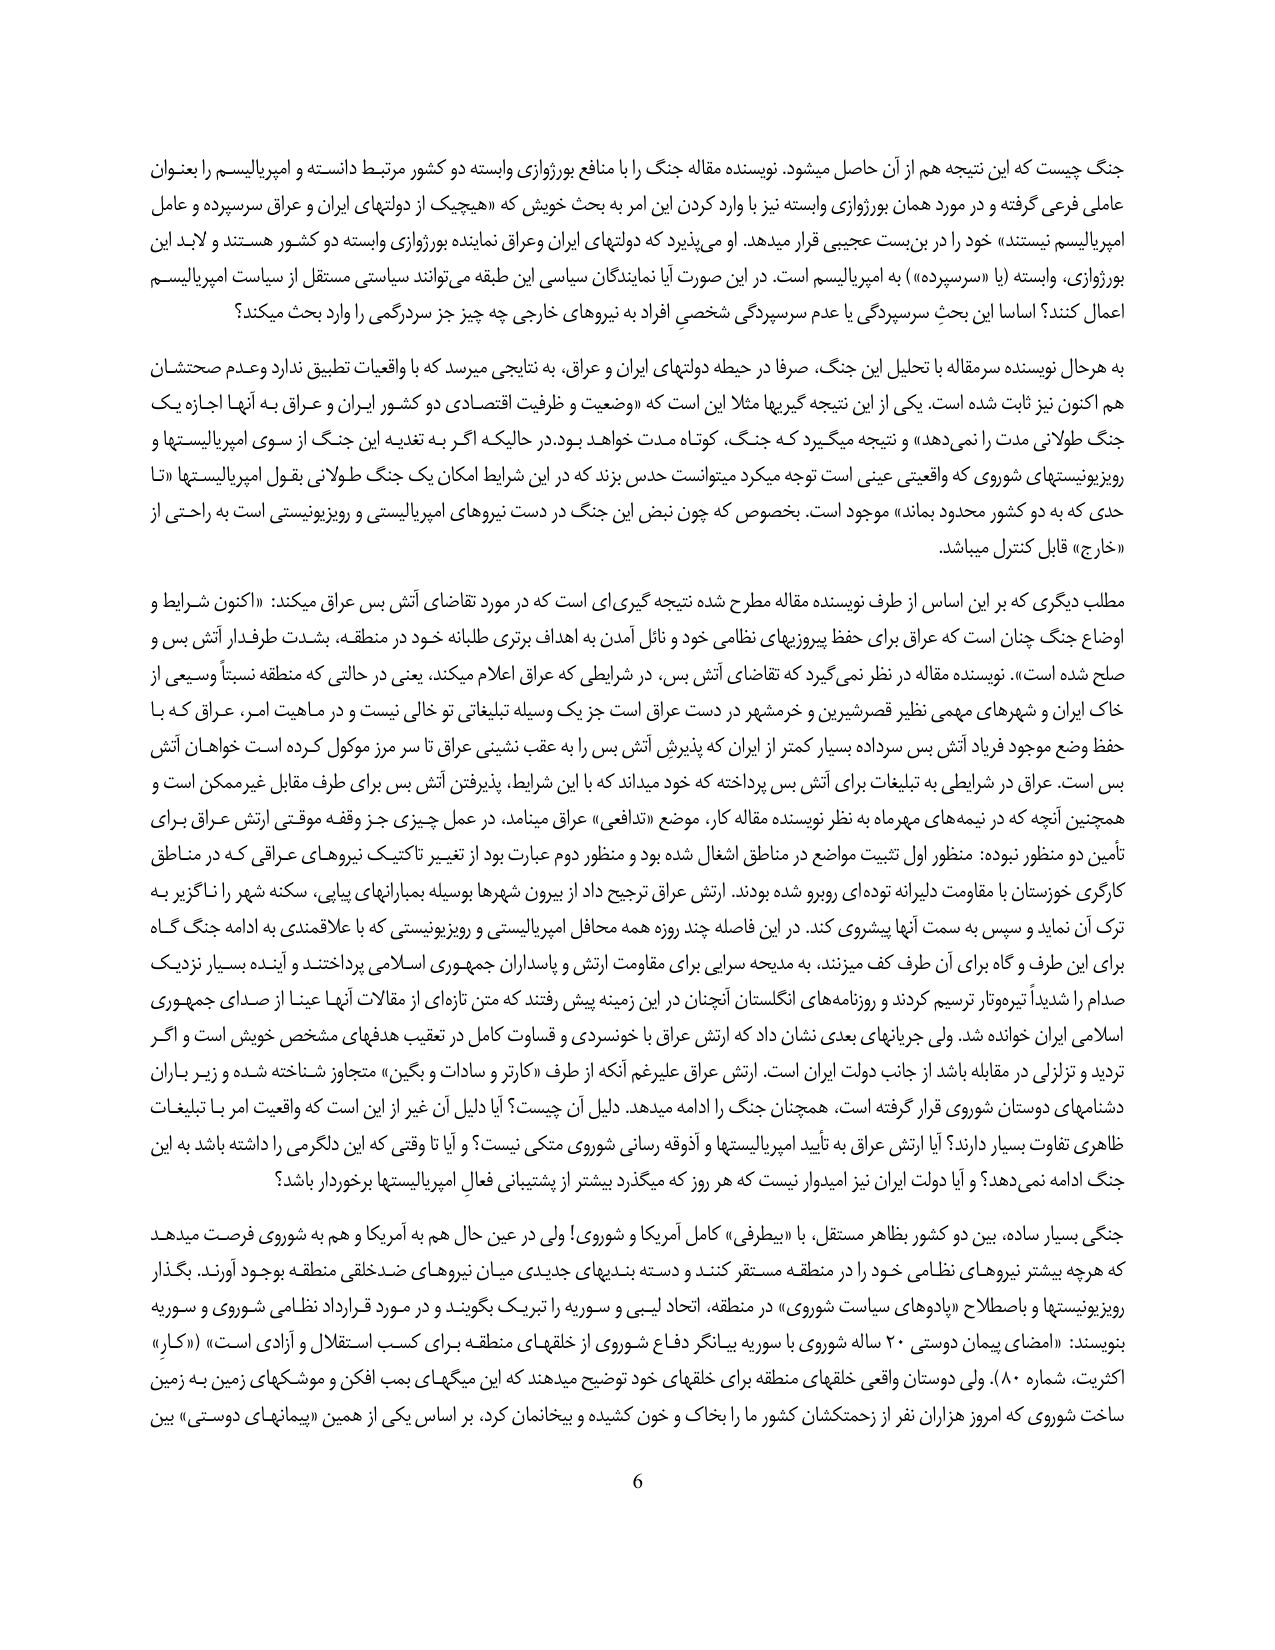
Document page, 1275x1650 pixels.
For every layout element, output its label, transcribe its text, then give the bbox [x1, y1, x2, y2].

text جنگی بسیار ساده، بین دو کشور بظاهر مستقل، با «بیطرفی» کامل آمریکا و شوروی! ولی در عین حال هم به آمریکا و هم به شوروی فرصت میدهد که هرچه بیشتر نیروهای نظامی خود را در منطقه مستقر کنند و دسته بندیهای جدیدی میان نیروهای ضدخلقی منطقه بوجود آورند. بگذار رویزیونیستها و باصطلاح «پادوهای سیاست شوروی» در منطقه، اتحاد لیبی و سوریه را تبریک بگویند و در مورد قرارداد نظامی شوروی و سوریه بنویسند: «امضای پیمان دوستی ۲۰ ساله شوروی با سوریه بیانگر دفاع شوروی از خلقهای منطقه برای کسب استقلال و آزادی است» («کارِ» اکثریت، شماره ۸۰). ولی دوستان واقعی خلقهای منطقه برای خلقهای خود توضیح میدهند که این میگهای بمب افکن و موشکهای زمین به زمین ساخت شوروی که امروز هزاران نفر از زحمتکشان کشور ما را بخاک و خون کشیده و بیخانمان کرد، بر اساس یکی از همین «پیمانهای دوستی» بین شوروی و عراق، تحویل این کشور شد و در آنزمان هم پادوهای رویزیونیسم در منطقه، در باره آن «پیمان دوستی» همین چاپلوسیها را کردند و آنرا به نفع «خلقهای منطقه» خواندند و ما امروز «منافع»! آنرا برای «خلقهای منطقه» بوضوح می‌بینیم. همان روز هم دوستان واقعی «خلقهای منطقه» به این خلقها هشدار دادند که دولت عراق جز نماینده یک بورژوازی وابسته چیز دیگری نیست و سلاحهایی که در اختیار آن قرار میگیرد جز برای سرکوب خلقهای عراق و منطقه بکار نخواهد رفت و رویزیونیستها با تحلیل خرده بورژوازی و بورژوازی ملی از این بورژوازی وابسته، آگاهانه بر تن دشمنان خلق لباس دوستان وی را می‌پوشاندند و دوستان واقعی خلق را با انگ «آنارشیسم» و «چپ رو» و غیره و غیره بی‌اعتبار میکردند. امروز همانها دولت عراق و حزب بعث را عامل امپریالیسم میخوانند و در منطقه فی المثل از دولت سوریه بعنوان دولتی «ترقیخواه» حمایت مینمایند و سعی میکنند با چاپلوسی از حکومت جمهوری اسلامی برای بورژوازی وابسته ایران منافع دوستی با «اردوگاه سوسیالیسم» را توضیح دهند. [150, 1216, 1125, 1433]
text به هرحال نویسنده سرمقاله با تحلیل این جنگ، صرفا در حیطه دولتهای ایران و عراق، به نتایجی میرسد که با واقعیات تطبیق ندارد وعدم صحتشان هم اکنون نیز ثابت شده است. یکی از این نتیجه گیریها مثلا این است که «وضعیت و ظرفیت اقتصادی دو کشور ایران و عراق به آنها اجازه یک جنگ طولانی مدت را نمی‌دهد» و نتیجه میگیرد که جنگ، کوتاه مدت خواهد بود.در حالیکه اگر به تغدیه این جنگ از سوی امپریالیستها و رویزیونیستهای شوروی که واقعیتی عینی است توجه میکرد میتوانست حدس بزند که در این شرایط امکان یک جنگ طولانی بقول امپریالیستها «تا حدی که به دو کشور محدود بماند» موجود است. بخصوص که چون نبض این جنگ در دست نیروهای امپریالیستی و رویزیونیستی است به راحتی از «خارج» قابل کنترل میباشد. [150, 349, 1125, 566]
text تا جاییکه به فشار وارد کردن به ایران مربوط است، این تقریبا همان سخنی است که رجایی در سخنرانی قبل از نماز روز جمعه بیان کرد و گفت: «عراق به ما حمله کرده تا ما بدامان آمریکا بیافتیم» (نقل به معنی) و اگر صدام هم می‌خواست برای معاصی خود در نزدیکی با فاسقی چون شاه اردن در مقابل توده‌های به نماز ایستاده عذری بیاورد احیانا می‌گفت، و شاید هم گفته باشد، که ایران به ما حمله کرده تا ما که سالهاست سفارت آمریکا را بسته‌ایم و به امریکا فحش میدهیم بدامان مرتجعین عرب و نوکران آمریکا بیفتیم. ولی در هر صورت این استدلال که در اساس خود متناقض بنظر میرسد (زیرا در صورت مستقل بودن رژیمهای ایران و عراق در انتخاب راه چه بسا که آنها یا لااقل یکی از آنها در مقابل این «فشار» بجای نزدیک شدن به امپریالیستها به مردم خود تکیه کنند و در آن صورت نتیجه برای امپریالیسم فاجعه‌بار می‌بود) هنوز این مشکل را حل نمی‌کند که عاملِ اصلیِ جنگ چیست که این نتیجه هم از آن حاصل میشود. نویسنده مقاله جنگ را با منافع بورژوازی وابسته دو کشور مرتبط دانسته و امپریالیسم را بعنوان عاملی فرعی گرفته و در مورد همان بورژوازی وابسته نیز با وارد کردن این امر به بحث خویش که «هیچیک از دولتهای ایران و عراق سرسپرده و عامل امپریالیسم نیستند» خود را در بن‌بست عجیبی قرار میدهد. او می‌پذیرد که دولتهای ایران وعراق نماینده بورژوازی وابسته دو کشور هستند و لابد این بورژوازی، وابسته (یا «سرسپرده») به امپریالیسم است. در این صورت آیا نمایندگان سیاسی این طبقه می‌توانند سیاستی مستقل از سیاست امپریالیسم اعمال کنند؟ اساسا این بحثِ سرسپردگی یا عدم سرسپردگی شخصیِ افراد به نیروهای خارجی چه چیز جز سردرگمی را وارد بحث میکند؟ [150, 150, 1125, 331]
text مطلب دیگری که بر این اساس از طرف نویسنده مقاله مطرح شده نتیجه گیری‌ای است که در مورد تقاضای آتش بس عراق میکند: «اکنون شرایط و اوضاع جنگ چنان است که عراق برای حفظ پیروزیهای نظامی خود و نائل آمدن به اهداف برتری طلبانه خود در منطقه، بشدت طرفدار آتش بس و صلح شده است». نویسنده مقاله در نظر نمی‌گیرد که تقاضای آتش بس، در شرایطی که عراق اعلام میکند، یعنی در حالتی که منطقه نسبتاً وسیعی از خاک ایران و شهرهای مهمی نظیر قصرشیرین و خرمشهر در دست عراق است جز یک وسیله تبلیغاتی تو خالی نیست و در ماهیت امر، عراق که با حفظ وضع موجود فریاد آتش بس سرداده بسیار کمتر از ایران که پذیرشِ آتش بس را به عقب نشینی عراق تا سر مرز موکول کرده است خواهان آتش بس است. عراق در شرایطی به تبلیغات برای آتش بس پرداخته که خود میداند که با این شرایط، پذیرفتن آتش بس برای طرف مقابل غیرممکن است و همچنین آنچه که در نیمه‌های مهرماه به نظر نویسنده مقاله کار، موضع «تدافعی» عراق مینامد، در عمل چیزی جز وقفه موقتی ارتش عراق برای تأمین دو منظور نبوده: منظور اول تثبیت مواضع در مناطق اشغال شده بود و منظور دوم عبارت بود از تغییر تاکتیک نیروهای عراقی که در مناطق کارگری خوزستان با مقاومت دلیرانه توده‌ای روبرو شده بودند. ارتش عراق ترجیح داد از بیرون شهرها بوسیله بمبارانهای پیاپی، سکنه شهر را ناگزیر به ترک آن نماید و سپس به سمت آنها پیشروی کند. در این فاصله چند روزه همه محافل امپریالیستی و رویزیونیستی که با علاقمندی به ادامه جنگ گاه برای این طرف و گاه برای آن طرف کف میزنند، به مدیحه سرایی برای مقاومت ارتش و پاسداران جمهوری اسلامی پرداختند و آینده بسیار نزدیک صدام را شدیداً تیره‌و‌تار ترسیم کردند و روزنامه‌های انگلستان آنچنان در این زمینه پیش رفتند که متن تازه‌ای از مقالات آنها عینا از صدای جمهوری اسلامی ایران خوانده شد. ولی جریانهای بعدی نشان داد که ارتش عراق با خونسردی و قساوت کامل در تعقیب هدفهای مشخص خویش است و اگر تردید و تزلزلی در مقابله باشد از جانب دولت ایران است. ارتش عراق علیرغم آنکه از طرف «کارتر و سادات و بگین» متجاوز شناخته شده و زیر باران دشنامهای دوستان شوروی قرار گرفته است، همچنان جنگ را ادامه میدهد. دلیل آن چیست؟ آیا دلیل آن غیر از این است که واقعیت امر با تبلیغات ظاهری تفاوت بسیار دارند؟ آیا ارتش عراق به تأیید امپریالیستها و آذوقه رسانی شوروی متکی نیست؟ و آیا تا وقتی که این دلگرمی را داشته باشد به این جنگ ادامه نمی‌دهد؟ و آیا دولت ایران نیز امیدوار نیست که هر روز که میگذرد بیشتر از پشتیبانی فعالِ امپریالیستها برخوردار باشد؟ [150, 583, 1125, 1198]
